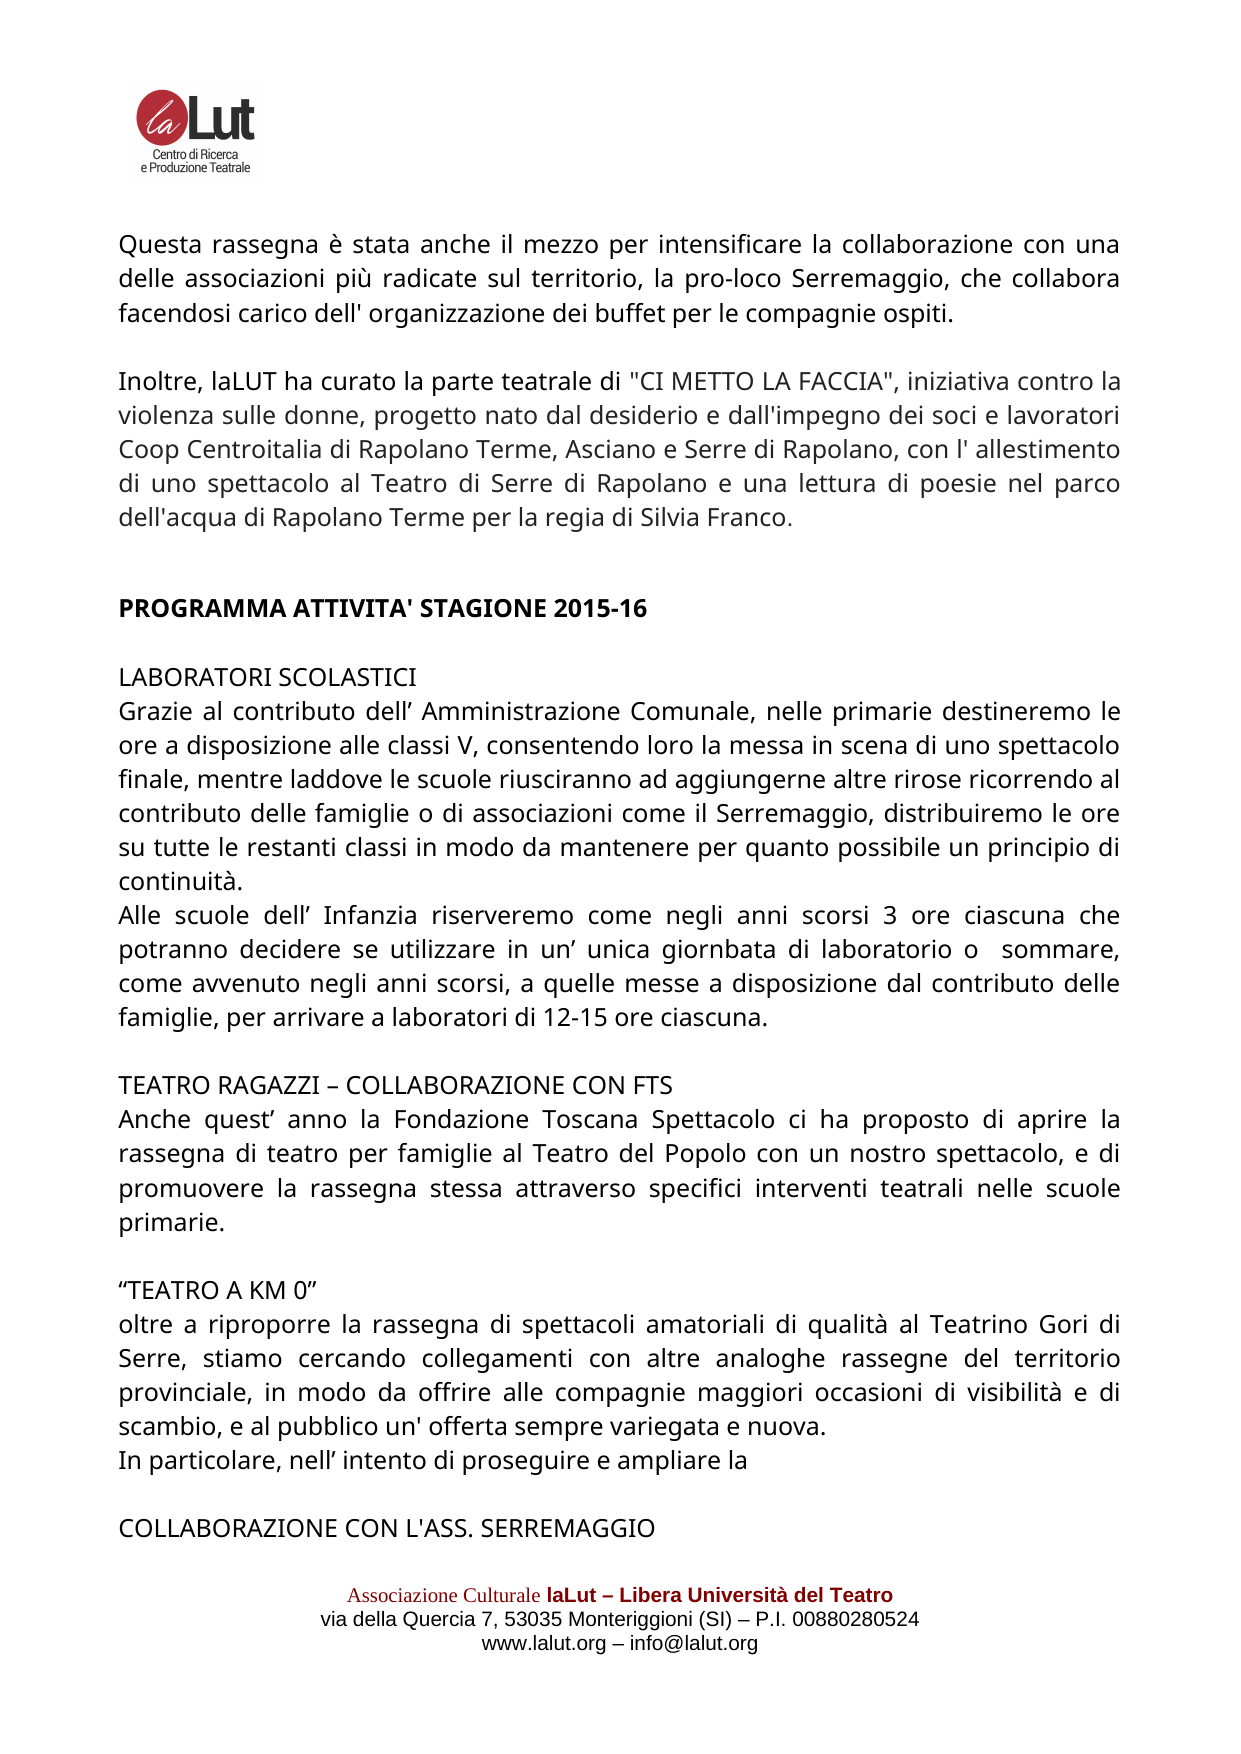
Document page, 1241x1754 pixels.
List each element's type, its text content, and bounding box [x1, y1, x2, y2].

text “TEATRO A KM 0” [118, 1272, 1122, 1306]
text LABORATORI SCOLASTICI [118, 659, 1122, 693]
text COLLABORAZIONE CON L'ASS. SERREMAGGIO [118, 1511, 1122, 1545]
text Inoltre, laLUT ha curato la parte teatrale di "CI METTO LA FACCIA", iniziativa contro la violenza sulle donne, progetto nato dal desiderio e dall'impegno dei soci e lavoratori Coop Centroitalia di Rapolano Terme, Asciano e Serre di Rapolano, con l' allestimento di uno spettacolo al Teatro di Serre di Rapolano e una lettura di poesie nel parco dell'acqua di Rapolano Terme per la regia di Silvia Franco. [118, 363, 1122, 534]
text oltre a riproporre la rassegna di spettacoli amatoriali di qualità al Teatrino Gori di Serre, stiamo cercando collegamenti con altre analoghe rassegne del territorio provinciale, in modo da offrire alle compagnie maggiori occasioni di visibilità e di scambio, e al pubblico un' offerta sempre variegata e nuova. [118, 1306, 1122, 1443]
text In particolare, nell’ intento di proseguire e ampliare la [118, 1443, 1122, 1477]
text Grazie al contributo dell’ Amministrazione Comunale, nelle primarie destineremo le ore a disposizione alle classi V, consentendo loro la messa in scena di uno spettacolo finale, mentre laddove le scuole riusciranno ad aggiungerne altre rirose ricorrendo al contributo delle famiglie o di associazioni come il Serremaggio, distribuiremo le ore su tutte le restanti classi in modo da mantenere per quanto possibile un principio di continuità. [118, 693, 1122, 898]
text Questa rassegna è stata anche il mezzo per intensificare la collaborazione con una delle associazioni più radicate sul territorio, la pro-loco Serremaggio, che collabora facendosi carico dell' organizzazione dei buffet per le compagnie ospiti. [118, 227, 1122, 329]
text PROGRAMMA ATTIVITA' STAGIONE 2015-16 [118, 591, 1122, 625]
text Anche quest’ anno la Fondazione Toscana Spettacolo ci ha proposto di aprire la rassegna di teatro per famiglie al Teatro del Popolo con un nostro spettacolo, e di promuovere la rassegna stessa attraverso specifici interventi teatrali nelle scuole primarie. [118, 1102, 1122, 1238]
text Alle scuole dell’ Infanzia riserveremo come negli anni scorsi 3 ore ciascuna che potranno decidere se utilizzare in un’ unica giornbata di laboratorio o sommare, come avvenuto negli anni scorsi, a quelle messe a disposizione dal contributo delle famiglie, per arrivare a laboratori di 12-15 ore ciascuna. [118, 898, 1122, 1034]
text TEATRO RAGAZZI – COLLABORAZIONE CON FTS [118, 1068, 1122, 1102]
picture [133, 81, 259, 182]
